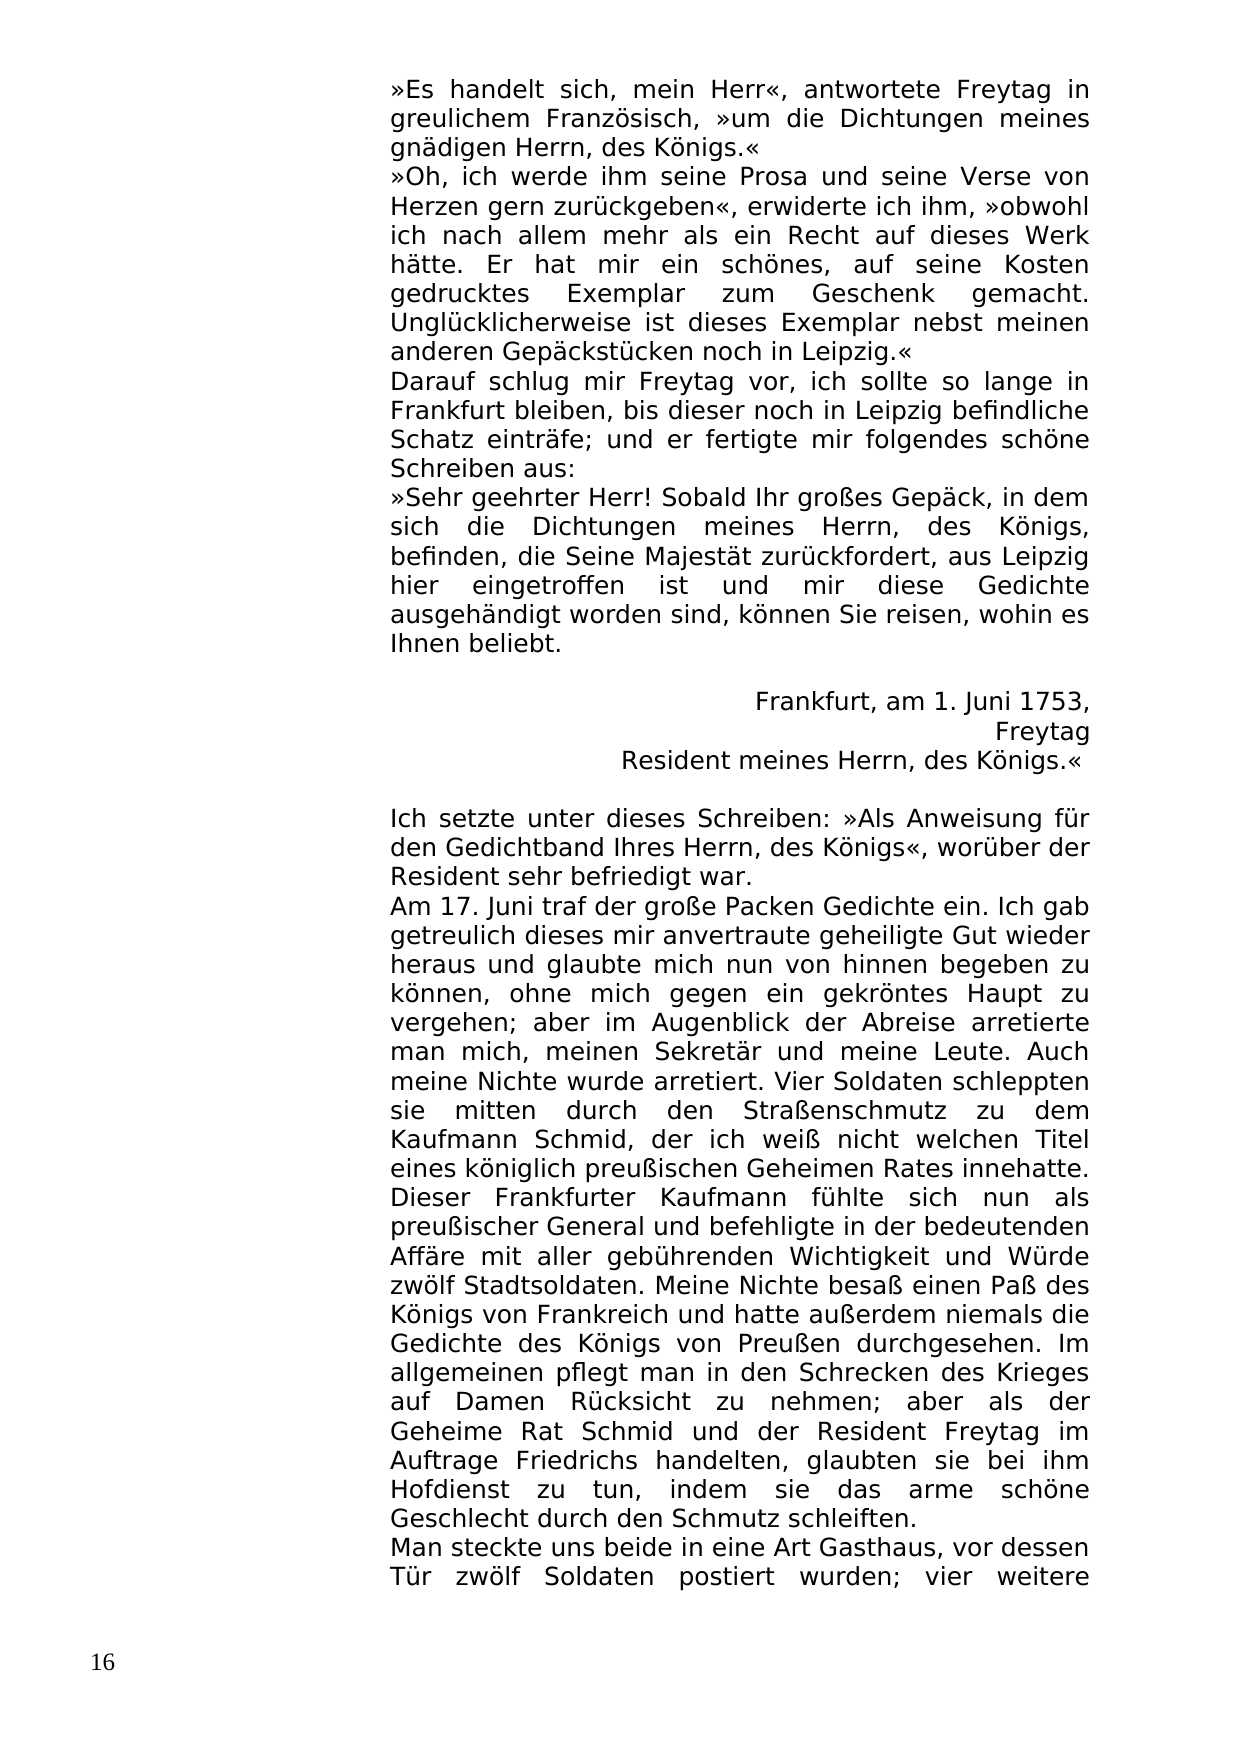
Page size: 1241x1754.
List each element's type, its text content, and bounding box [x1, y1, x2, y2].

text »Oh, ich werde ihm seine Prosa und seine Verse von Herzen gern zurückgeben«, erwiderte ich ihm, »obwohl ich nach allem mehr als ein Recht auf dieses Werk hätte. Er hat mir ein schönes, auf seine Kosten gedrucktes Exemplar zum Geschenk gemacht. Unglücklicherweise ist dieses Exemplar nebst meinen anderen Gepäckstücken noch in Leipzig.« [390, 162, 1091, 367]
text Resident meines Herrn, des Königs.« [90, 746, 1091, 775]
text Frankfurt, am 1. Juni 1753, [90, 687, 1091, 717]
text Freytag [90, 717, 1091, 746]
text Man steckte uns beide in eine Art Gasthaus, vor dessen Tür zwölf Soldaten postiert wurden; vier weitere [390, 1533, 1091, 1592]
text »Es handelt sich, mein Herr«, antwortete Freytag in greulichem Französisch, »um die Dichtungen meines gnädigen Herrn, des Königs.« [390, 75, 1091, 162]
text Darauf schlug mir Freytag vor, ich sollte so lange in Frankfurt bleiben, bis dieser noch in Leipzig befindliche Schatz einträfe; und er fertigte mir folgendes schöne Schreiben aus: [390, 367, 1091, 483]
text Ich setzte unter dieses Schreiben: »Als Anweisung für den Gedichtband Ihres Herrn, des Königs«, worüber der Resident sehr befriedigt war. [390, 804, 1091, 892]
text Am 17. Juni traf der große Packen Gedichte ein. Ich gab getreulich dieses mir anvertraute geheiligte Gut wieder heraus und glaubte mich nun von hinnen begeben zu können, ohne mich gegen ein gekröntes Haupt zu vergehen; aber im Augenblick der Abreise arretierte man mich, meinen Sekretär und meine Leute. Auch meine Nichte wurde arretiert. Vier Soldaten schleppten sie mitten durch den Straßenschmutz zu dem Kaufmann Schmid, der ich weiß nicht welchen Titel eines königlich preußischen Geheimen Rates innehatte. Dieser Frankfurter Kaufmann fühlte sich nun als preußischer General und befehligte in der bedeutenden Affäre mit aller gebührenden Wichtigkeit und Würde zwölf Stadtsoldaten. Meine Nichte besaß einen Paß des Königs von Frankreich und hatte außerdem niemals die Gedichte des Königs von Preußen durchgesehen. Im allgemeinen pflegt man in den Schrecken des Krieges auf Damen Rücksicht zu nehmen; aber als der Geheime Rat Schmid und der Resident Freytag im Auftrage Friedrichs handelten, glaubten sie bei ihm Hofdienst zu tun, indem sie das arme schöne Geschlecht durch den Schmutz schleiften. [390, 892, 1091, 1533]
text »Sehr geehrter Herr! Sobald Ihr großes Gepäck, in dem sich die Dichtungen meines Herrn, des Königs, befinden, die Seine Majestät zurückfordert, aus Leipzig hier eingetroffen ist und mir diese Gedichte ausgehändigt worden sind, können Sie reisen, wohin es Ihnen beliebt. [390, 483, 1091, 658]
